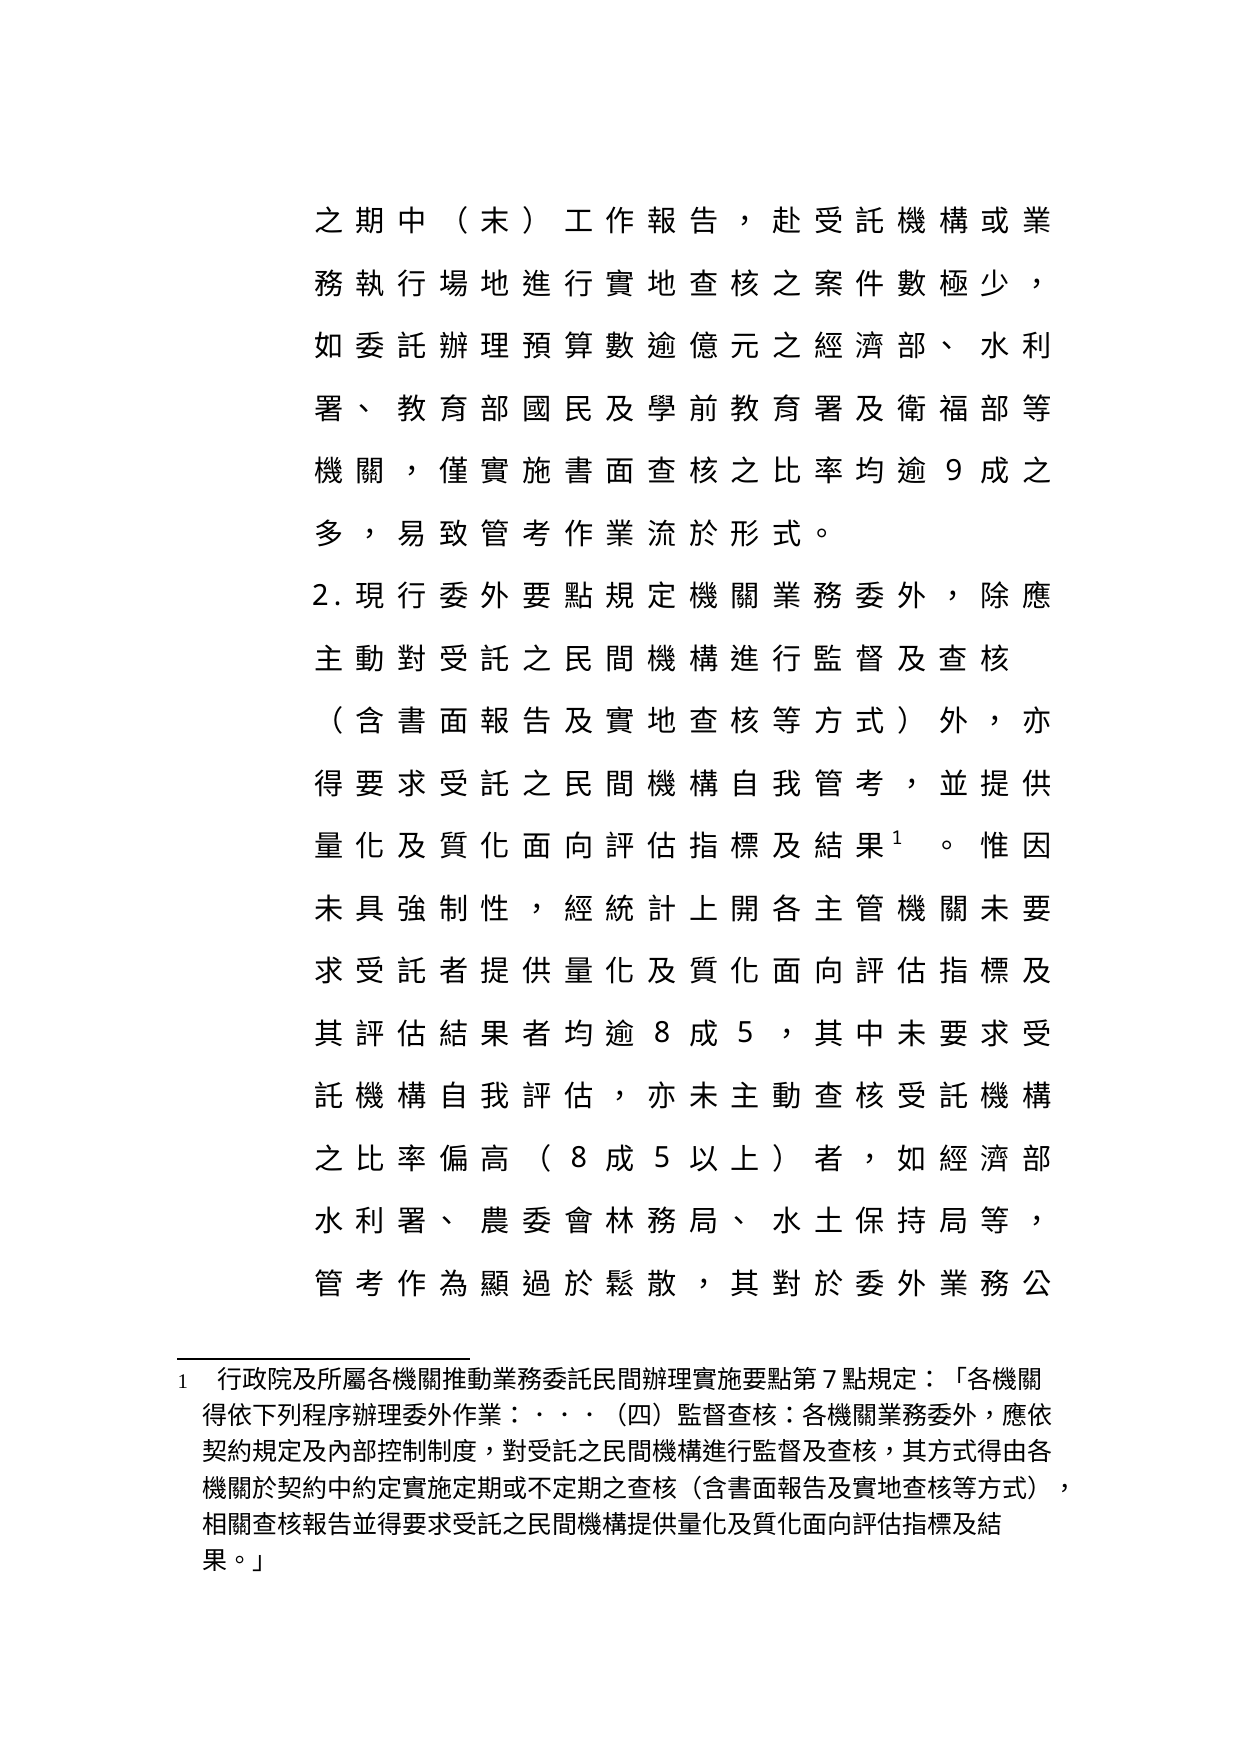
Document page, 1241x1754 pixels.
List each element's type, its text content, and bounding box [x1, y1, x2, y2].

text 1.除農委會主管未查核案件比率最高為91.71%外，餘各主管機關亦有2成2至3成8之委辦案件未進行查核；至有查核者，則多以書面審查為主，查核標的多為受託機構為請求各機關給付契約價金時所提出之期中（末）工作報告，赴受託機構或業務執行場地進行實地查核之案件數極少，如委託辦理預算數逾億元之經濟部、水利署、教育部國民及學前教育署及衛福部等機關，僅實施書面查核之比率均逾9成之多，易致管考作業流於形式。 [271, 177, 1058, 552]
text 2.現行委外要點規定機關業務委外，除應主動對受託之民間機構進行監督及查核（含書面報告及實地查核等方式）外，亦得要求受託之民間機構自我管考，並提供量化及質化面向評估指標及結果。惟因未具強制性，經統計上開各主管機關未要求受託者提供量化及質化面向評估指標及其評估結果者均逾8成5，其中未要求受託機構自我評估，亦未主動查核受託機構之比率偏高（8成5以上）者，如經濟部水利署、農委會林務局、水土保持局等，管考作為顯過於鬆散，其對於委外業務公 [271, 552, 1058, 1302]
text 行政院及所屬各機關推動業務委託民間辦理實施要點第7點規定：「各機關得依下列程序辦理委外作業：．．．（四）監督查核：各機關業務委外，應依契約規定及內部控制制度，對受託之民間機構進行監督及查核，其方式得由各機關於契約中約定實施定期或不定期之查核（含書面報告及實地查核等方式），相關查核報告並得要求受託之民間機構提供量化及質化面向評估指標及結果。」 [177, 1359, 1063, 1577]
